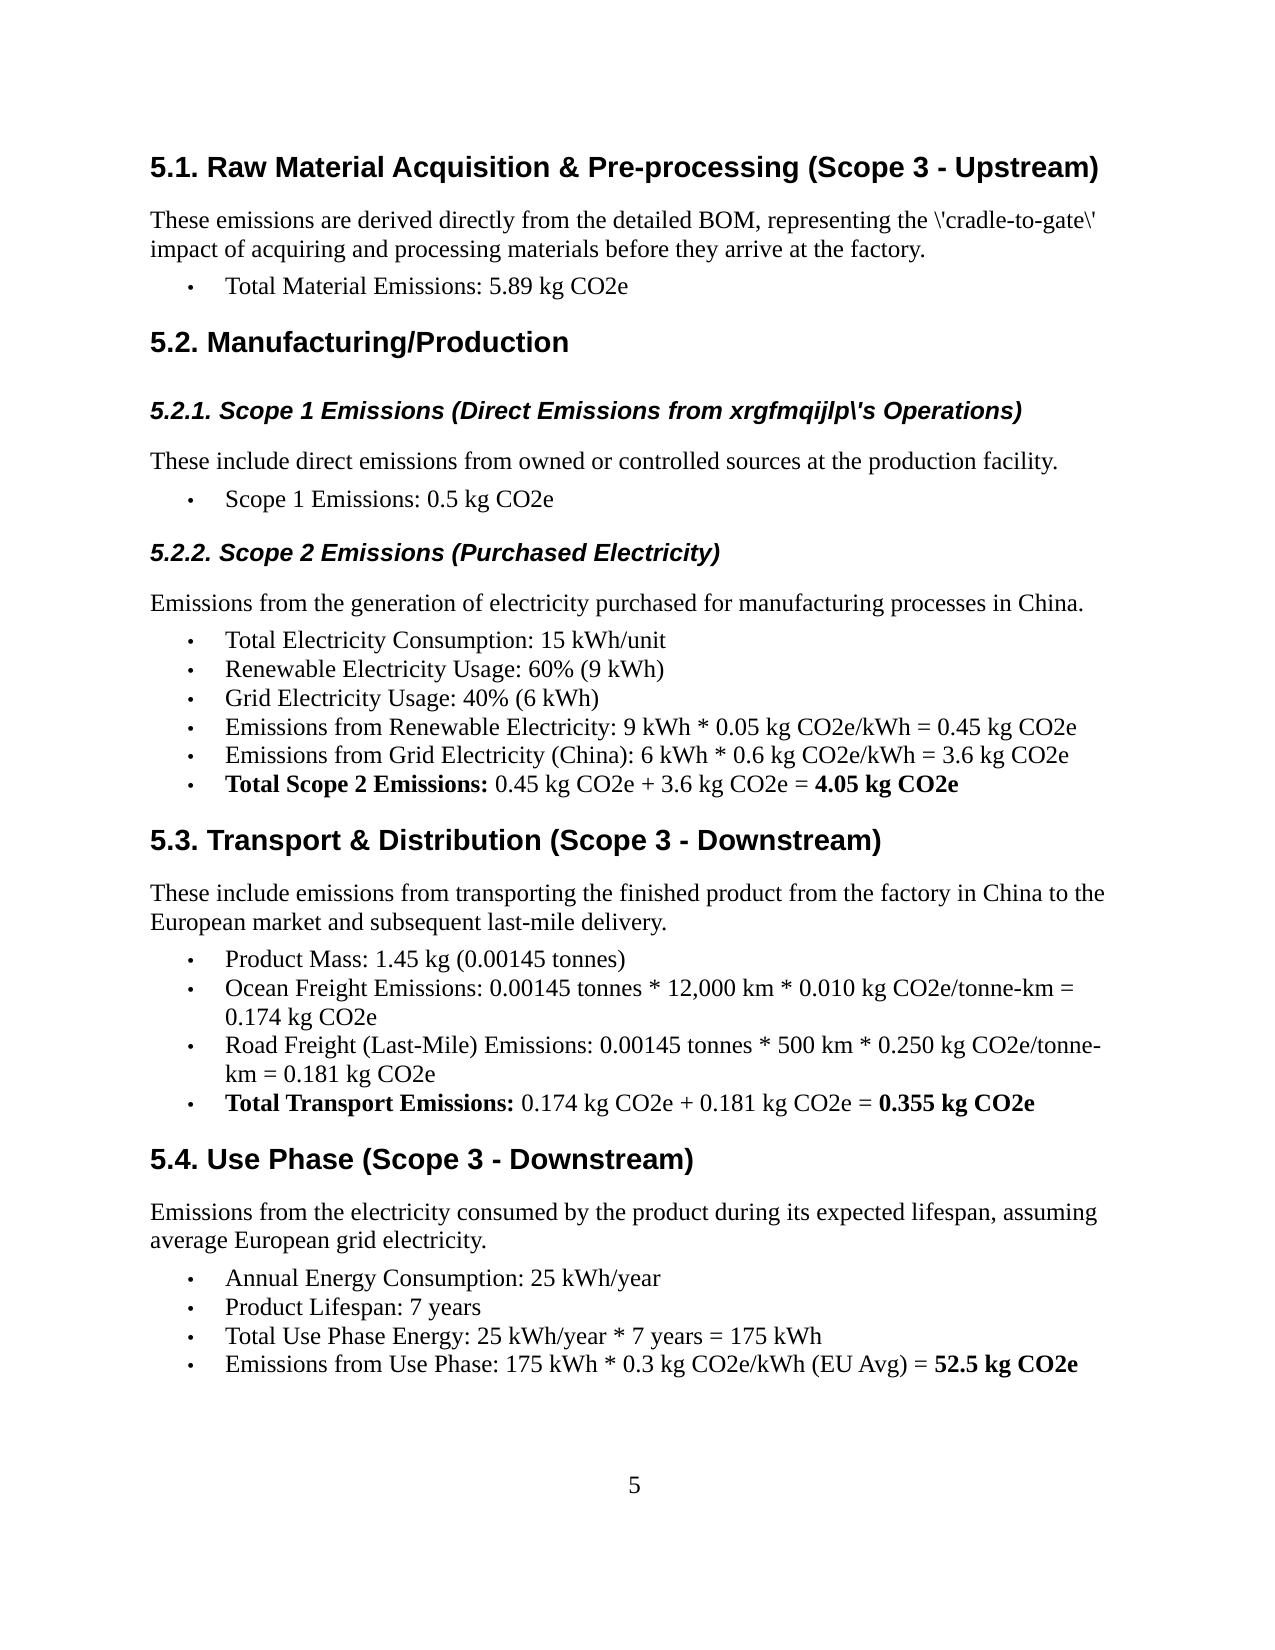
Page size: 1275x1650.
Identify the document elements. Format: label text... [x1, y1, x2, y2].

subtitle 5.2.2. Scope 2 Emissions (Purchased Electricity) [150, 538, 1125, 566]
text These include direct emissions from owned or controlled sources at the production facility. [150, 446, 1125, 475]
list Product Mass: 1.45 kg (0.00145 tonnes) [187, 944, 1125, 973]
subtitle 5.2.1. Scope 1 Emissions (Direct Emissions from xrgfmqijlp\'s Operations) [150, 396, 1125, 425]
list Total Electricity Consumption: 15 kWh/unit [187, 625, 1125, 654]
subtitle 5.3. Transport & Distribution (Scope 3 - Downstream) [150, 823, 1125, 856]
list Total Scope 2 Emissions: 0.45 kg CO2e + 3.6 kg CO2e = 4.05 kg CO2e [187, 769, 1125, 798]
subtitle 5.2. Manufacturing/Production [150, 325, 1125, 359]
list Emissions from Use Phase: 175 kWh * 0.3 kg CO2e/kWh (EU Avg) = 52.5 kg CO2e [187, 1349, 1125, 1378]
list Road Freight (Last-Mile) Emissions: 0.00145 tonnes * 500 km * 0.250 kg CO2e/tonne-km = 0.181 kg CO2e [187, 1031, 1125, 1088]
text Emissions from the generation of electricity purchased for manufacturing processes in China. [150, 588, 1125, 616]
list Renewable Electricity Usage: 60% (9 kWh) [187, 654, 1125, 683]
list Ocean Freight Emissions: 0.00145 tonnes * 12,000 km * 0.010 kg CO2e/tonne-km = 0.174 kg CO2e [187, 973, 1125, 1031]
list Annual Energy Consumption: 25 kWh/year [187, 1263, 1125, 1292]
subtitle 5.1. Raw Material Acquisition & Pre-processing (Scope 3 - Upstream) [150, 150, 1125, 183]
text These emissions are derived directly from the detailed BOM, representing the \'cradle-to-gate\' impact of acquiring and processing materials before they arrive at the factory. [150, 205, 1125, 262]
text These include emissions from transporting the finished product from the factory in China to the European market and subsequent last-mile delivery. [150, 878, 1125, 935]
list Scope 1 Emissions: 0.5 kg CO2e [187, 484, 1125, 513]
list Total Transport Emissions: 0.174 kg CO2e + 0.181 kg CO2e = 0.355 kg CO2e [187, 1088, 1125, 1117]
list Total Material Emissions: 5.89 kg CO2e [187, 271, 1125, 300]
list Total Use Phase Energy: 25 kWh/year * 7 years = 175 kWh [187, 1321, 1125, 1349]
subtitle 5.4. Use Phase (Scope 3 - Downstream) [150, 1142, 1125, 1175]
list Product Lifespan: 7 years [187, 1292, 1125, 1321]
list Emissions from Renewable Electricity: 9 kWh * 0.05 kg CO2e/kWh = 0.45 kg CO2e [187, 712, 1125, 740]
list Grid Electricity Usage: 40% (6 kWh) [187, 683, 1125, 712]
text Emissions from the electricity consumed by the product during its expected lifespan, assuming average European grid electricity. [150, 1197, 1125, 1254]
list Emissions from Grid Electricity (China): 6 kWh * 0.6 kg CO2e/kWh = 3.6 kg CO2e [187, 740, 1125, 769]
